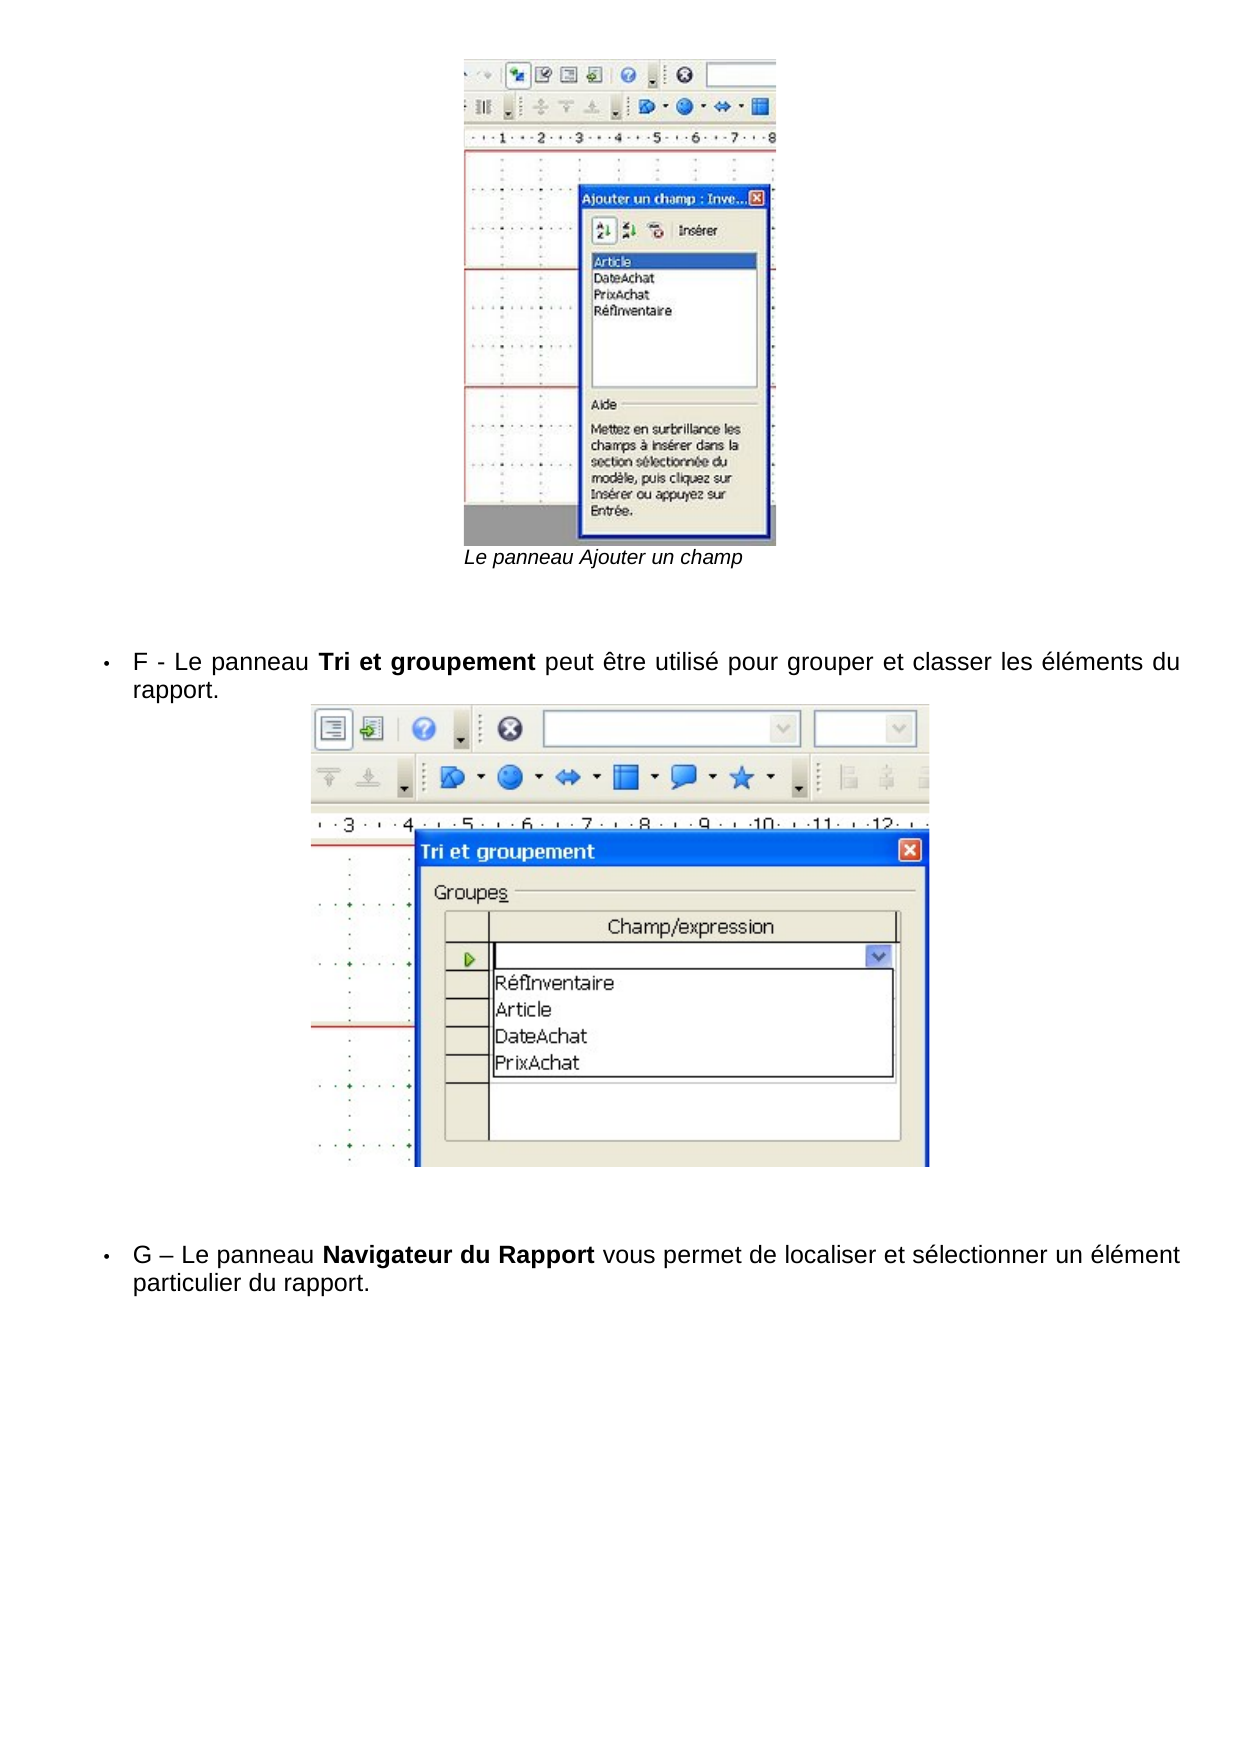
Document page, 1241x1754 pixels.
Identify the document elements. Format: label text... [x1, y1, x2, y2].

list G – Le panneau Navigateur du Rapport vous permet de localiser et sélectionner un élément particulier du rapport. [103, 1241, 1181, 1297]
text Le panneau Ajouter un champ [464, 546, 776, 569]
picture [463, 59, 777, 546]
list F - Le panneau Tri et groupement peut être utilisé pour grouper et classer les éléments du rapport. [103, 648, 1181, 704]
picture [310, 704, 930, 1167]
